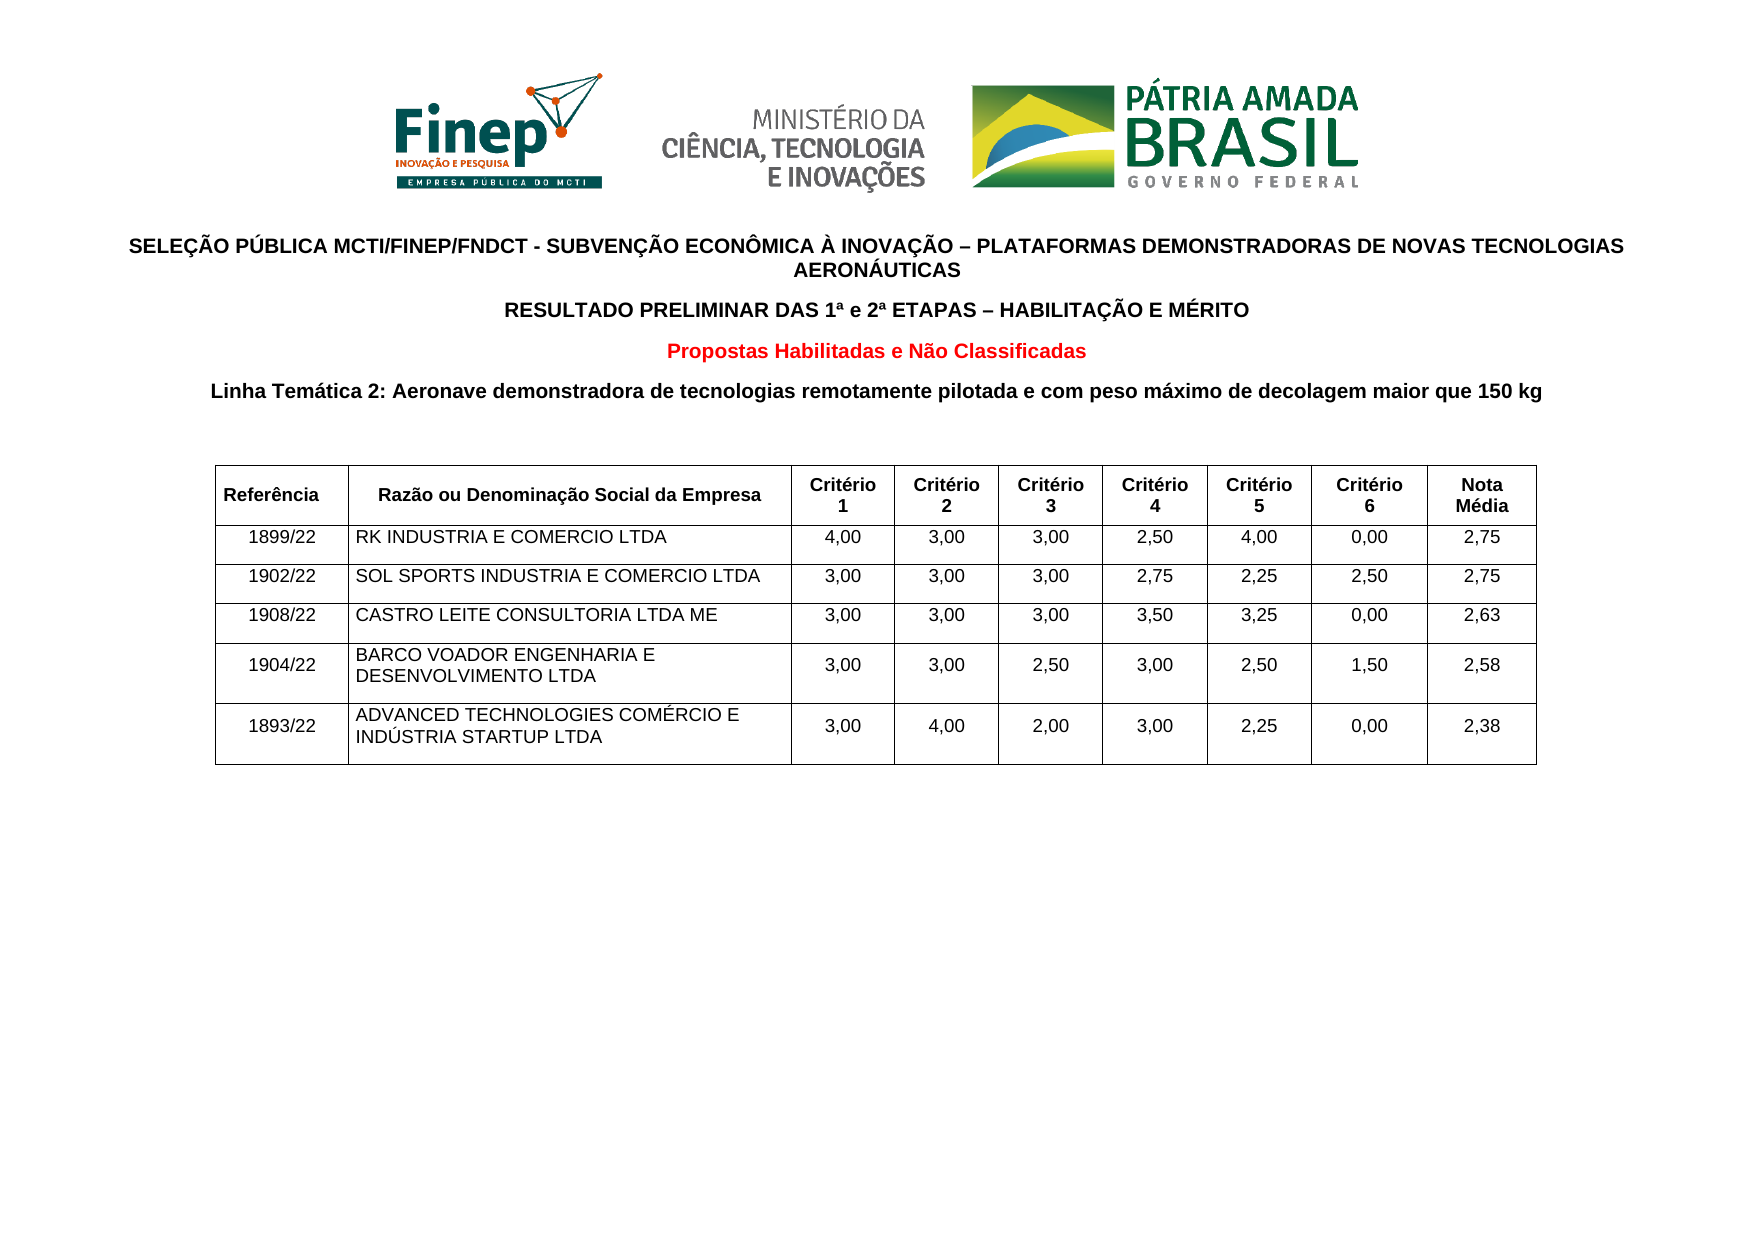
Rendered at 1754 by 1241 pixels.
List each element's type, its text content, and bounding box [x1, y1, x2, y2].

table_cell 3,00 [895, 565, 998, 603]
table_cell 1902/22 [216, 565, 348, 603]
table_cell 1904/22 [216, 644, 348, 703]
table_cell 3,00 [895, 526, 998, 564]
table_cell 1,50 [1312, 644, 1427, 703]
table_cell 2,75 [1428, 565, 1536, 603]
table_cell 1893/22 [216, 704, 348, 764]
text SELEÇÃO PÚBLICA MCTI/FINEP/FNDCT - SUBVENÇÃO ECONÔMICA À INOVAÇÃO – PLATAFORMAS DEMONSTRADORAS DE NOVAS TECNOLOGIAS AERONÁUTICAS [75, 233, 1679, 281]
table_cell 3,00 [999, 526, 1102, 564]
table_cell 3,00 [1103, 644, 1207, 703]
table_cell 4,00 [895, 704, 998, 764]
table_cell 2,58 [1428, 644, 1536, 703]
table_cell 3,00 [999, 604, 1102, 642]
table_header Critério 3 [999, 466, 1102, 524]
table_cell 1908/22 [216, 604, 348, 642]
table_cell 0,00 [1312, 526, 1427, 564]
table_cell 0,00 [1312, 704, 1427, 764]
table_header Critério 5 [1208, 466, 1311, 524]
table_cell 2,00 [999, 704, 1102, 764]
table_cell 3,50 [1103, 604, 1207, 642]
table_cell CASTRO LEITE CONSULTORIA LTDA ME [349, 604, 791, 642]
table_cell 2,75 [1428, 526, 1536, 564]
table_cell 2,63 [1428, 604, 1536, 642]
table_cell 2,50 [1208, 644, 1311, 703]
table_header Referência [216, 466, 348, 524]
table_cell 2,25 [1208, 565, 1311, 603]
text Propostas Habilitadas e Não Classificadas [75, 339, 1679, 363]
table_cell 3,00 [792, 565, 894, 603]
table_cell 1899/22 [216, 526, 348, 564]
table_cell 3,00 [895, 604, 998, 642]
table_header Critério 2 [895, 466, 998, 524]
table_cell BARCO VOADOR ENGENHARIA E DESENVOLVIMENTO LTDA [349, 644, 791, 703]
table_cell SOL SPORTS INDUSTRIA E COMERCIO LTDA [349, 565, 791, 603]
table_cell 2,38 [1428, 704, 1536, 764]
table_cell 2,50 [1312, 565, 1427, 603]
table_cell 3,00 [999, 565, 1102, 603]
table_cell 4,00 [792, 526, 894, 564]
table_header Nota Média [1428, 466, 1536, 524]
table_cell RK INDUSTRIA E COMERCIO LTDA [349, 526, 791, 564]
table_cell 4,00 [1208, 526, 1311, 564]
table_cell 3,25 [1208, 604, 1311, 642]
table_header Razão ou Denominação Social da Empresa [349, 466, 791, 524]
table_cell 2,50 [999, 644, 1102, 703]
table_cell 3,00 [1103, 704, 1207, 764]
table_cell 3,00 [792, 604, 894, 642]
table_header Critério 6 [1312, 466, 1427, 524]
text Linha Temática 2: Aeronave demonstradora de tecnologias remotamente pilotada e com peso máximo de decolagem maior que 150 kg [75, 379, 1679, 403]
table_cell 3,00 [792, 704, 894, 764]
table_cell 3,00 [895, 644, 998, 703]
table_header Critério 4 [1103, 466, 1207, 524]
table_cell 2,50 [1103, 526, 1207, 564]
table_cell 2,75 [1103, 565, 1207, 603]
table_cell 2,25 [1208, 704, 1311, 764]
table_cell 3,00 [792, 644, 894, 703]
table_cell 0,00 [1312, 604, 1427, 642]
table_header Critério 1 [792, 466, 894, 524]
text RESULTADO PRELIMINAR DAS 1ª e 2ª ETAPAS – HABILITAÇÃO E MÉRITO [75, 298, 1679, 322]
table_cell ADVANCED TECHNOLOGIES COMÉRCIO E INDÚSTRIA STARTUP LTDA [349, 704, 791, 764]
